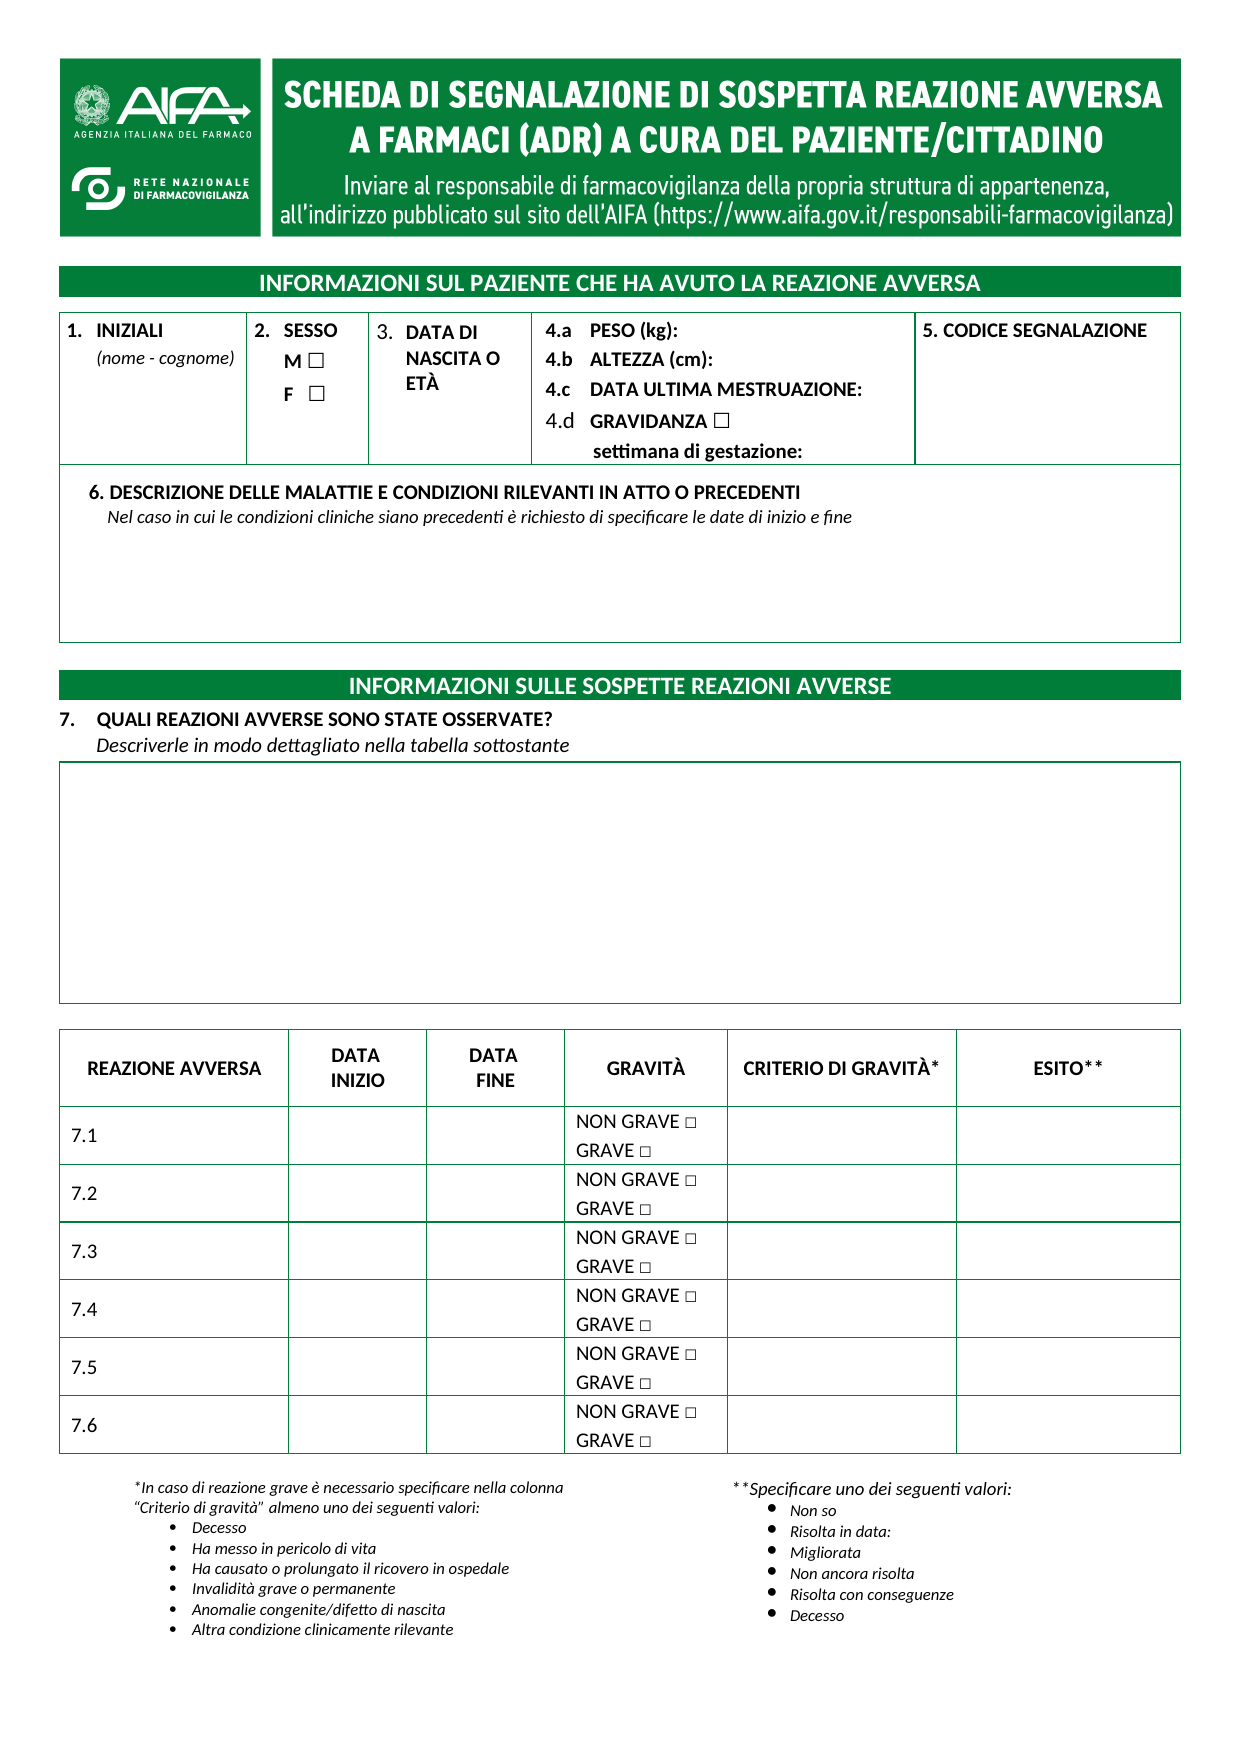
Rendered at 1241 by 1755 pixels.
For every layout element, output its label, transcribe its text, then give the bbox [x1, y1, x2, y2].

table_cell 6. DESCRIZIONE DELLE MALATTIE E CONDIZIONI RILEVANTI IN ATTO O PRECEDENTI Nel caso in cui le condizioni cliniche siano precedenti è richiesto di specificare le date di inizio e fine [60, 465, 1180, 642]
list Risolta in data: [768, 1521, 1181, 1542]
table_cell [427, 1107, 564, 1163]
table_cell 7.5 [60, 1338, 288, 1395]
table_cell 7.4 [60, 1280, 288, 1337]
table_cell [957, 1165, 1180, 1221]
table_header 5. CODICE SEGNALAZIONE [916, 313, 1180, 464]
table_header ESITO** [957, 1030, 1180, 1106]
table_header REAZIONE AVVERSA [60, 1030, 288, 1106]
table_cell [728, 1107, 956, 1163]
table_header DATA INIZIO [289, 1030, 426, 1106]
table_cell [289, 1280, 426, 1337]
list Ha causato o prolungato il ricovero in ospedale [170, 1558, 583, 1579]
list Migliorata [768, 1542, 1181, 1563]
text Descriverle in modo dettagliato nella tabella sottostante [96, 732, 1181, 757]
list Anomalie congenite/difetto di nascita [170, 1599, 583, 1619]
table_header GRAVITÀ [565, 1030, 727, 1106]
text “Criterio di gravità” almeno uno dei seguenti valori: [133, 1497, 583, 1518]
table_cell [957, 1107, 1180, 1163]
table_cell [957, 1338, 1180, 1395]
table_cell 7.1 [60, 1107, 288, 1163]
list Invalidità grave o permanente [170, 1579, 583, 1599]
table_cell [957, 1223, 1180, 1279]
table_cell [728, 1165, 956, 1221]
table_cell 7.2 [60, 1165, 288, 1221]
table_cell 7.6 [60, 1396, 288, 1453]
list Ha messo in pericolo di vita [170, 1538, 583, 1558]
table_cell [728, 1396, 956, 1453]
list Risolta con conseguenze [768, 1584, 1181, 1605]
table_cell [289, 1396, 426, 1453]
table_cell NON GRAVE ☐ GRAVE ☐ [565, 1107, 727, 1163]
table_cell [289, 1107, 426, 1163]
table_cell [427, 1165, 564, 1221]
table_header INIZIALI (nome - cognome) [60, 313, 246, 464]
table_header CRITERIO DI GRAVITÀ* [728, 1030, 956, 1106]
table_header DATA FINE [427, 1030, 564, 1106]
table_cell [957, 1396, 1180, 1453]
table_header SESSO M ☐ F ☐ [247, 313, 368, 464]
list Non so [768, 1500, 1181, 1521]
table_cell NON GRAVE ☐ GRAVE ☐ [565, 1338, 727, 1395]
table_cell [427, 1280, 564, 1337]
table_cell NON GRAVE ☐ GRAVE ☐ [565, 1165, 727, 1221]
table_header PESO (kg): ALTEZZA (cm): DATA ULTIMA MESTRUAZIONE: GRAVIDANZA ☐ settimana di gestazione: [532, 313, 914, 464]
table_header DATA DI NASCITA O ETÀ [369, 313, 531, 464]
list QUALI REAZIONI AVVERSE SONO STATE OSSERVATE? [59, 706, 1181, 732]
table_cell [427, 1223, 564, 1279]
text *In caso di reazione grave è necessario specificare nella colonna [133, 1477, 583, 1497]
list Decesso [170, 1518, 583, 1538]
table_header [60, 763, 1180, 1002]
list Altra condizione clinicamente rilevante [170, 1619, 583, 1639]
table_cell 7.3 [60, 1223, 288, 1279]
table_cell NON GRAVE ☐ GRAVE ☐ [565, 1396, 727, 1453]
table_cell [728, 1223, 956, 1279]
table_cell [289, 1223, 426, 1279]
text INFORMAZIONI SUL PAZIENTE CHE HA AVUTO LA REAZIONE AVVERSA [59, 266, 1181, 297]
table_cell [427, 1396, 564, 1453]
list Non ancora risolta [768, 1563, 1181, 1584]
table_cell [289, 1165, 426, 1221]
table_cell [728, 1280, 956, 1337]
text **Specificare uno dei seguenti valori: [731, 1477, 1181, 1500]
table_cell [728, 1338, 956, 1395]
table_cell [957, 1280, 1180, 1337]
table_cell NON GRAVE ☐ GRAVE ☐ [565, 1223, 727, 1279]
table_cell NON GRAVE ☐ GRAVE ☐ [565, 1280, 727, 1337]
table_cell [427, 1338, 564, 1395]
text INFORMAZIONI SULLE SOSPETTE REAZIONI AVVERSE [59, 670, 1181, 700]
table_cell [289, 1338, 426, 1395]
list Decesso [768, 1605, 1181, 1626]
